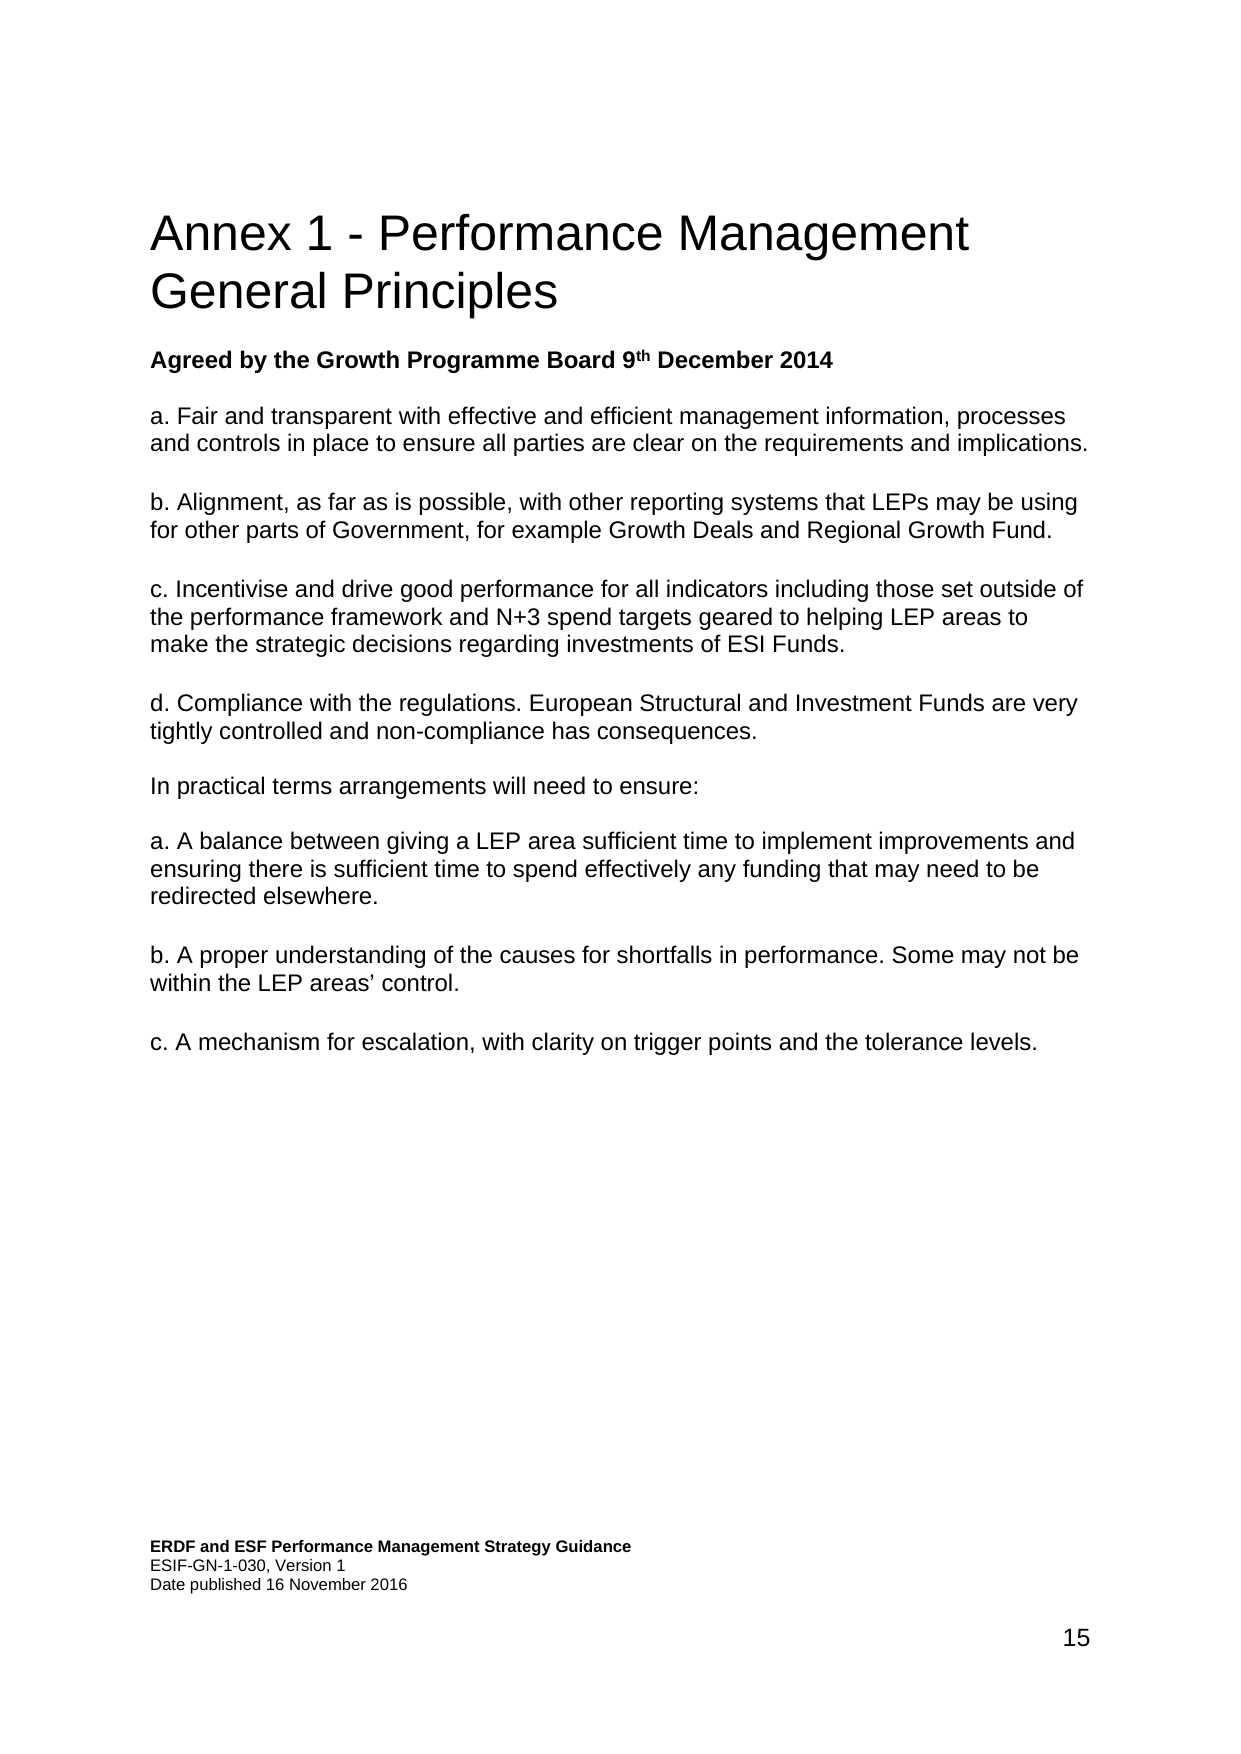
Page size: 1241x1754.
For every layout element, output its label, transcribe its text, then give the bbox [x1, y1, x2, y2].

text In practical terms arrangements will need to ensure: [150, 772, 1090, 799]
text Agreed by the Growth Programme Board 9th December 2014 [150, 346, 1090, 374]
text b. Alignment, as far as is possible, with other reporting systems that LEPs may be using for other parts of Government, for example Growth Deals and Regional Growth Fund. [150, 488, 1090, 543]
text d. Compliance with the regulations. European Structural and Investment Funds are very tightly controlled and non-compliance has consequences. [150, 689, 1090, 744]
text a. Fair and transparent with effective and efficient management information, processes and controls in place to ensure all parties are clear on the requirements and implications. [150, 402, 1090, 457]
text a. A balance between giving a LEP area sufficient time to implement improvements and ensuring there is sufficient time to spend effectively any funding that may need to be redirected elsewhere. [150, 827, 1090, 910]
text c. A mechanism for escalation, with clarity on trigger points and the tolerance levels. [150, 1028, 1090, 1055]
text b. A proper understanding of the causes for shortfalls in performance. Some may not be within the LEP areas’ control. [150, 941, 1090, 996]
text Annex 1 - Performance Management General Principles [150, 204, 1090, 319]
text c. Incentivise and drive good performance for all indicators including those set outside of the performance framework and N+3 spend targets geared to helping LEP areas to make the strategic decisions regarding investments of ESI Funds. [150, 575, 1090, 658]
